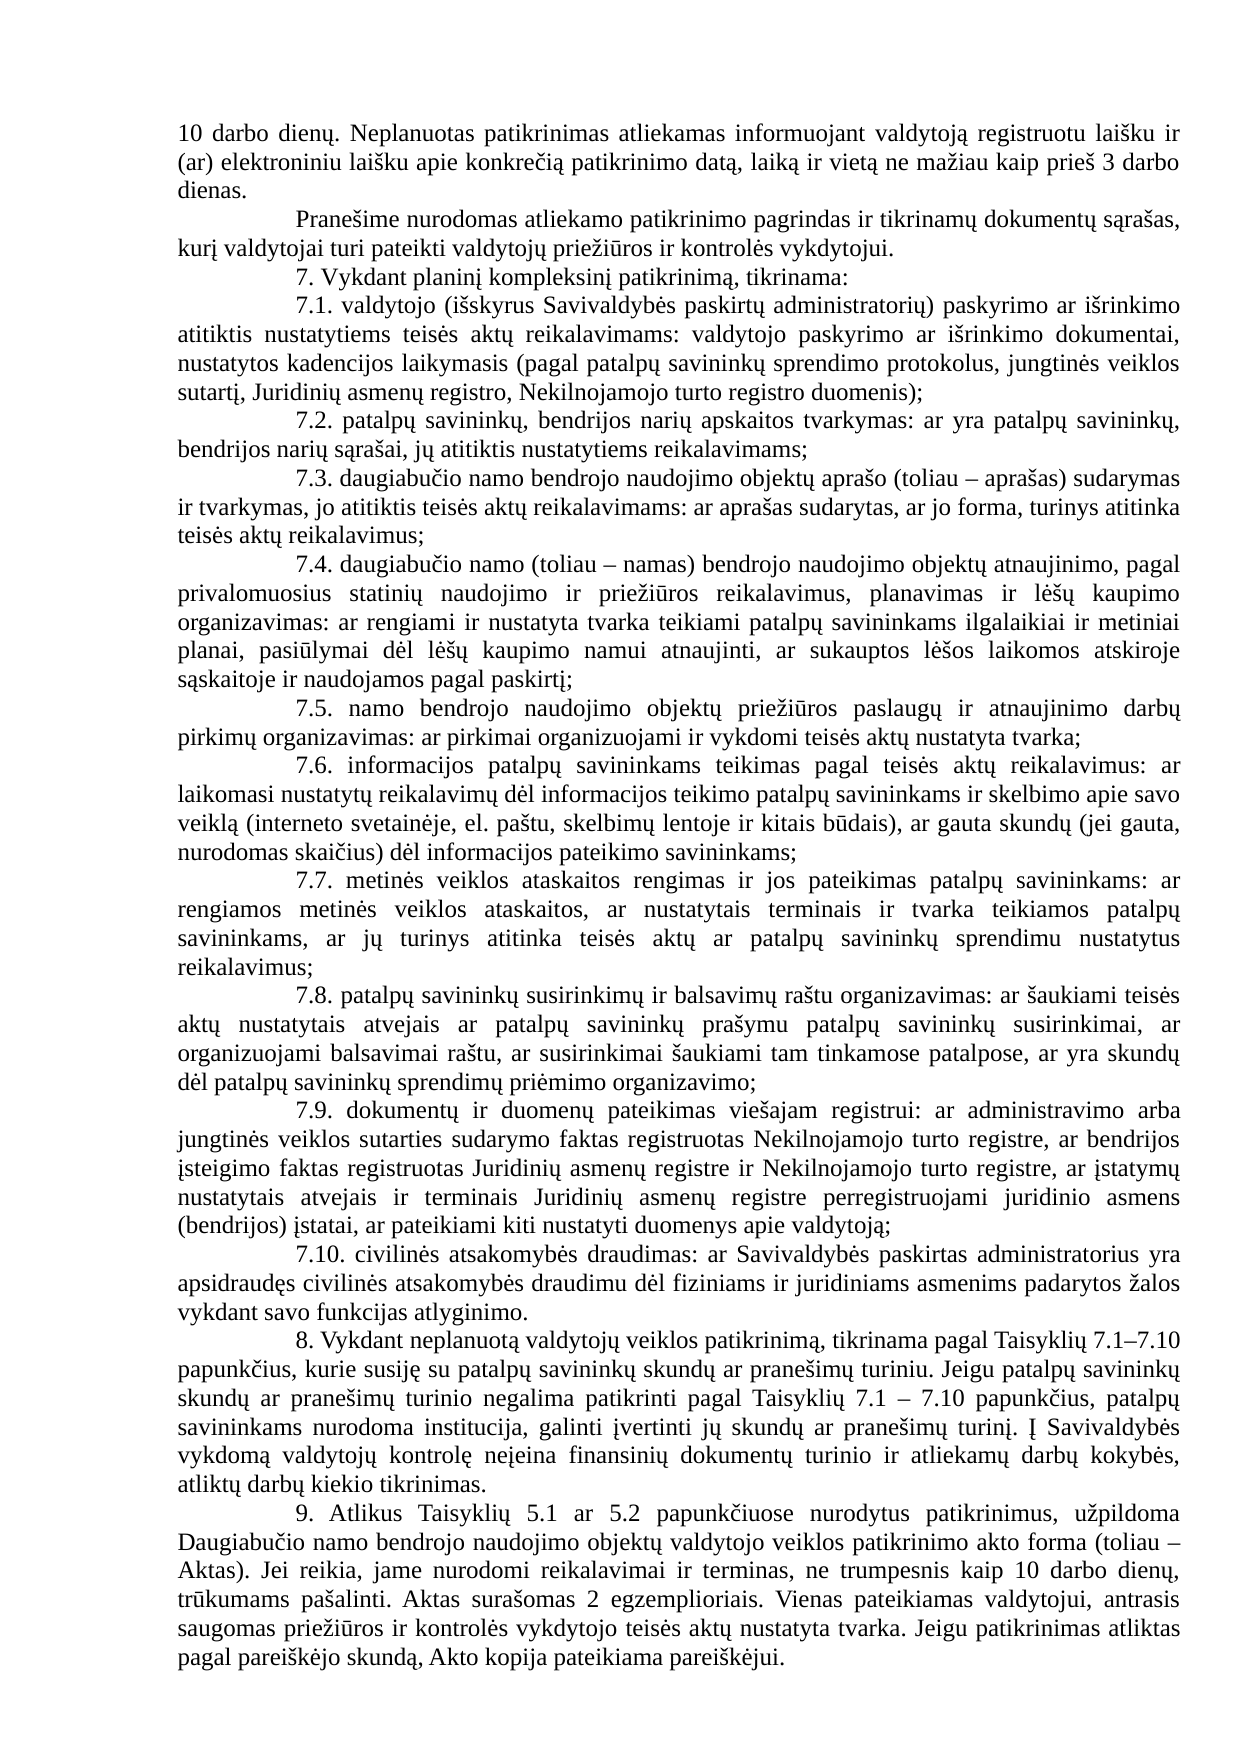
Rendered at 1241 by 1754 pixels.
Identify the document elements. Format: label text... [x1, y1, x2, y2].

text 7.10. civilinės atsakomybės draudimas: ar Savivaldybės paskirtas administratorius yra apsidraudęs civilinės atsakomybės draudimu dėl fiziniams ir juridiniams asmenims padarytos žalos vykdant savo funkcijas atlyginimo. [177, 1239, 1181, 1326]
text 7.8. patalpų savininkų susirinkimų ir balsavimų raštu organizavimas: ar šaukiami teisės aktų nustatytais atvejais ar patalpų savininkų prašymu patalpų savininkų susirinkimai, ar organizuojami balsavimai raštu, ar susirinkimai šaukiami tam tinkamose patalpose, ar yra skundų dėl patalpų savininkų sprendimų priėmimo organizavimo; [177, 981, 1181, 1096]
text 7.2. patalpų savininkų, bendrijos narių apskaitos tvarkymas: ar yra patalpų savininkų, bendrijos narių sąrašai, jų atitiktis nustatytiems reikalavimams; [177, 406, 1181, 463]
text Pranešime nurodomas atliekamo patikrinimo pagrindas ir tikrinamų dokumentų sąrašas, kurį valdytojai turi pateikti valdytojų priežiūros ir kontrolės vykdytojui. [177, 204, 1181, 262]
text 7.4. daugiabučio namo (toliau – namas) bendrojo naudojimo objektų atnaujinimo, pagal privalomuosius statinių naudojimo ir priežiūros reikalavimus, planavimas ir lėšų kaupimo organizavimas: ar rengiami ir nustatyta tvarka teikiami patalpų savininkams ilgalaikiai ir metiniai planai, pasiūlymai dėl lėšų kaupimo namui atnaujinti, ar sukauptos lėšos laikomos atskiroje sąskaitoje ir naudojamos pagal paskirtį; [177, 549, 1181, 693]
text 9. Atlikus Taisyklių 5.1 ar 5.2 papunkčiuose nurodytus patikrinimus, užpildoma Daugiabučio namo bendrojo naudojimo objektų valdytojo veiklos patikrinimo akto forma (toliau – Aktas). Jei reikia, jame nurodomi reikalavimai ir terminas, ne trumpesnis kaip 10 darbo dienų, trūkumams pašalinti. Aktas surašomas 2 egzemplioriais. Vienas pateikiamas valdytojui, antrasis saugomas priežiūros ir kontrolės vykdytojo teisės aktų nustatyta tvarka. Jeigu patikrinimas atliktas pagal pareiškėjo skundą, Akto kopija pateikiama pareiškėjui. [177, 1498, 1181, 1671]
text 7.9. dokumentų ir duomenų pateikimas viešajam registrui: ar administravimo arba jungtinės veiklos sutarties sudarymo faktas registruotas Nekilnojamojo turto registre, ar bendrijos įsteigimo faktas registruotas Juridinių asmenų registre ir Nekilnojamojo turto registre, ar įstatymų nustatytais atvejais ir terminais Juridinių asmenų registre perregistruojami juridinio asmens (bendrijos) įstatai, ar pateikiami kiti nustatyti duomenys apie valdytoją; [177, 1096, 1181, 1239]
text 7.1. valdytojo (išskyrus Savivaldybės paskirtų administratorių) paskyrimo ar išrinkimo atitiktis nustatytiems teisės aktų reikalavimams: valdytojo paskyrimo ar išrinkimo dokumentai, nustatytos kadencijos laikymasis (pagal patalpų savininkų sprendimo protokolus, jungtinės veiklos sutartį, Juridinių asmenų registro, Nekilnojamojo turto registro duomenis); [177, 291, 1181, 406]
text 8. Vykdant neplanuotą valdytojų veiklos patikrinimą, tikrinama pagal Taisyklių 7.1–7.10 papunkčius, kurie susiję su patalpų savininkų skundų ar pranešimų turiniu. Jeigu patalpų savininkų skundų ar pranešimų turinio negalima patikrinti pagal Taisyklių 7.1 – 7.10 papunkčius, patalpų savininkams nurodoma institucija, galinti įvertinti jų skundų ar pranešimų turinį. Į Savivaldybės vykdomą valdytojų kontrolę neįeina finansinių dokumentų turinio ir atliekamų darbų kokybės, atliktų darbų kiekio tikrinimas. [177, 1326, 1181, 1498]
text 10 darbo dienų. Neplanuotas patikrinimas atliekamas informuojant valdytoją registruotu laišku ir (ar) elektroniniu laišku apie konkrečią patikrinimo datą, laiką ir vietą ne mažiau kaip prieš 3 darbo dienas. [177, 118, 1181, 204]
text 7.5. namo bendrojo naudojimo objektų priežiūros paslaugų ir atnaujinimo darbų pirkimų organizavimas: ar pirkimai organizuojami ir vykdomi teisės aktų nustatyta tvarka; [177, 693, 1181, 751]
text 7. Vykdant planinį kompleksinį patikrinimą, tikrinama: [177, 262, 1181, 291]
text 7.6. informacijos patalpų savininkams teikimas pagal teisės aktų reikalavimus: ar laikomasi nustatytų reikalavimų dėl informacijos teikimo patalpų savininkams ir skelbimo apie savo veiklą (interneto svetainėje, el. paštu, skelbimų lentoje ir kitais būdais), ar gauta skundų (jei gauta, nurodomas skaičius) dėl informacijos pateikimo savininkams; [177, 751, 1181, 866]
text 7.3. daugiabučio namo bendrojo naudojimo objektų aprašo (toliau – aprašas) sudarymas ir tvarkymas, jo atitiktis teisės aktų reikalavimams: ar aprašas sudarytas, ar jo forma, turinys atitinka teisės aktų reikalavimus; [177, 463, 1181, 549]
text 7.7. metinės veiklos ataskaitos rengimas ir jos pateikimas patalpų savininkams: ar rengiamos metinės veiklos ataskaitos, ar nustatytais terminais ir tvarka teikiamos patalpų savininkams, ar jų turinys atitinka teisės aktų ar patalpų savininkų sprendimu nustatytus reikalavimus; [177, 866, 1181, 981]
